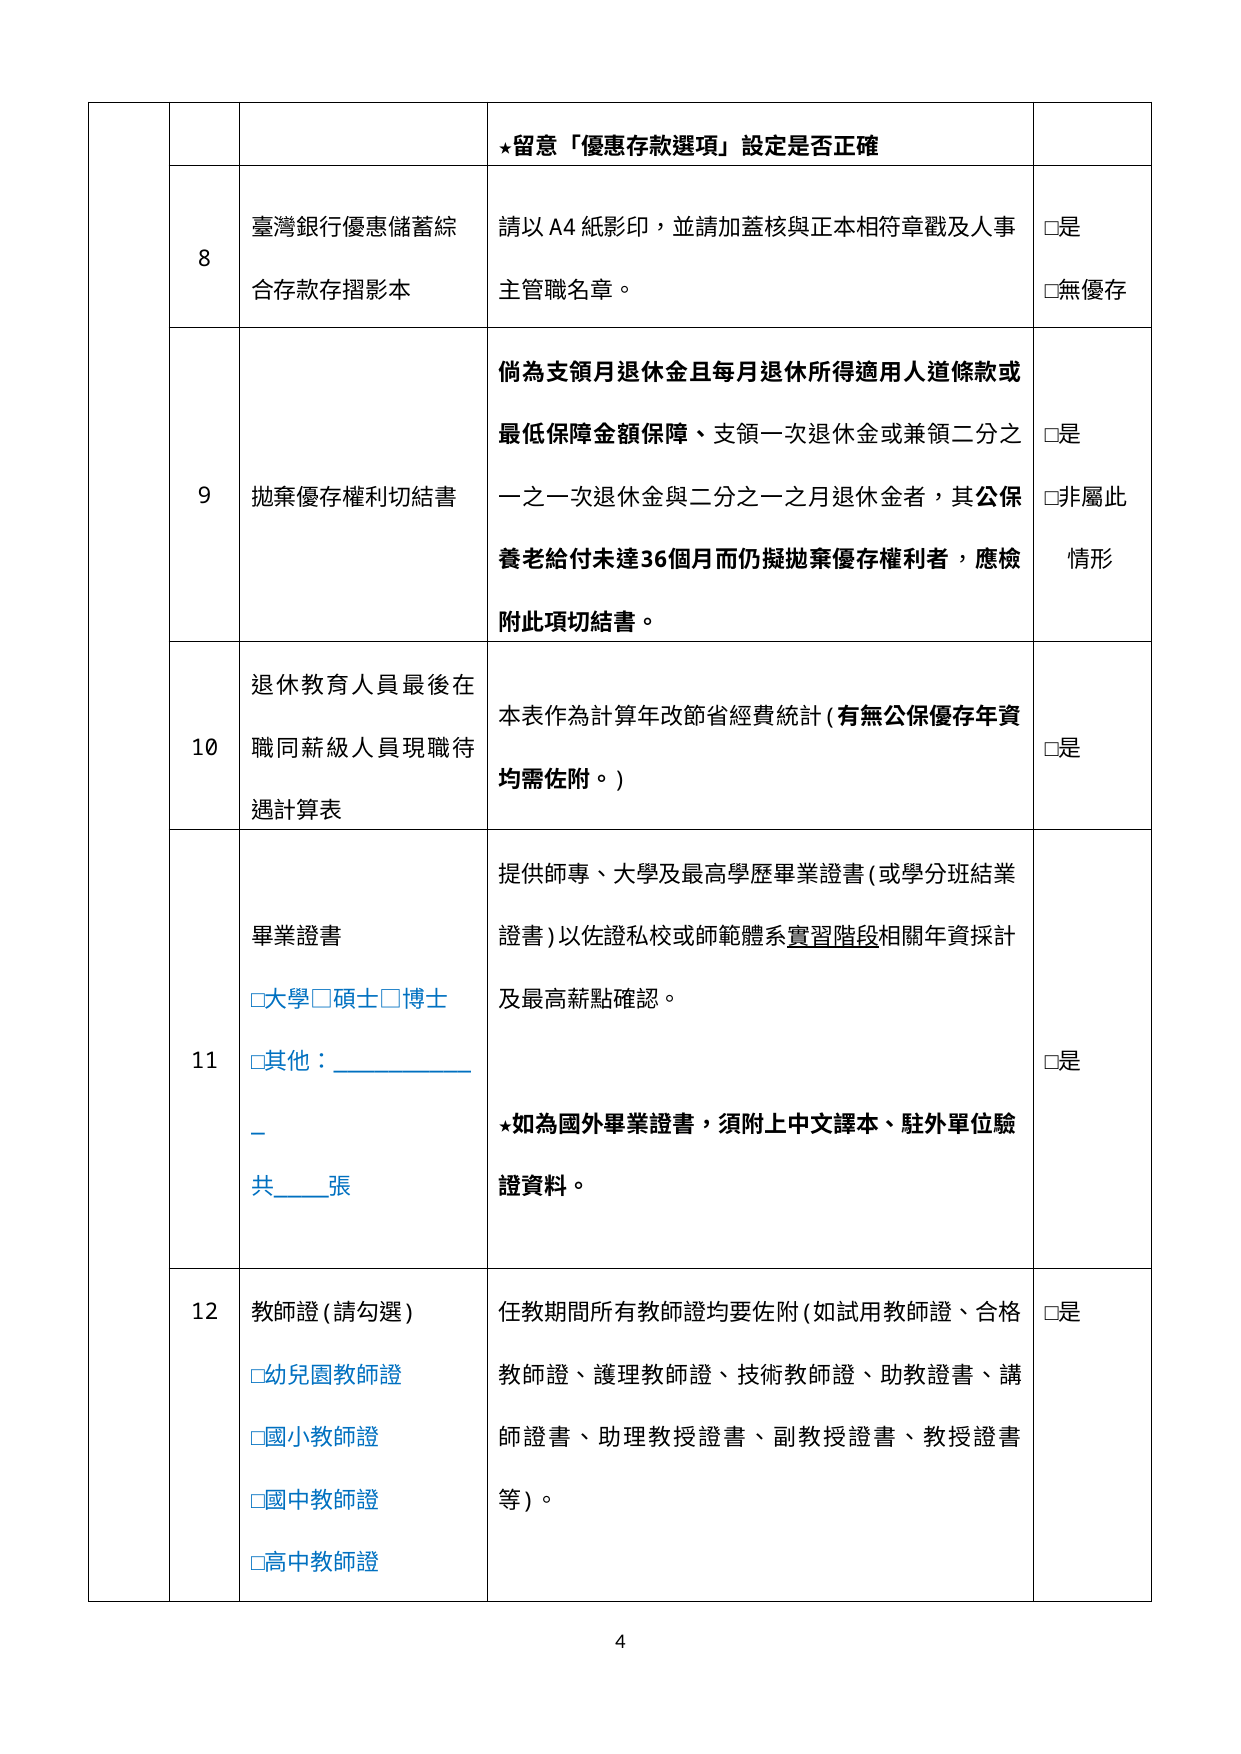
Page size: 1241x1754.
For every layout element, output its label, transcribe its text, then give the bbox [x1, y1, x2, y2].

table_cell 8 [170, 166, 239, 327]
table_cell 11 [170, 830, 239, 1268]
table_cell 9 [170, 328, 239, 641]
table_cell 提供師專、大學及最高學歷畢業證書(或學分班結業證書)以佐證私校或師範體系實習階段相關年資採計及最高薪點確認。 ★如為國外畢業證書，須附上中文譯本、駐外單位驗證資料。 [488, 830, 1033, 1268]
table_cell 本表作為計算年改節省經費統計(有無公保優存年資均需佐附。) [488, 642, 1033, 829]
table_cell 拋棄優存權利切結書 [240, 328, 487, 641]
table_cell 12 [170, 1269, 239, 1601]
table_cell 退休教育人員最後在職同薪級人員現職待遇計算表 [240, 642, 487, 829]
table_cell 請以A4紙影印，並請加蓋核與正本相符章戳及人事主管職名章。 [488, 166, 1033, 327]
table_cell □是 [1034, 642, 1151, 829]
table_cell 畢業證書 □大學□碩士□博士 □其他：___________ 共____張 [240, 830, 487, 1268]
table_cell [1034, 103, 1151, 165]
table_cell 倘為支領月退休金且每月退休所得適用人道條款或最低保障金額保障、支領一次退休金或兼領二分之一之一次退休金與二分之一之月退休金者，其公保養老給付未達36個月而仍擬拋棄優存權利者，應檢附此項切結書。 [488, 328, 1033, 641]
table_cell □是 [1034, 1269, 1151, 1601]
table_cell 10 [170, 642, 239, 829]
table_cell □是 □非屬此情形 [1034, 328, 1151, 641]
table_cell □是 [1034, 830, 1151, 1268]
table_cell 臺灣銀行優惠儲蓄綜合存款存摺影本 [240, 166, 487, 327]
table_cell [170, 103, 239, 165]
table_cell [240, 103, 487, 165]
table_cell 任教期間所有教師證均要佐附(如試用教師證、合格教師證、護理教師證、技術教師證、助教證書、講師證書、助理教授證書、副教授證書、教授證書等)。 [488, 1269, 1033, 1601]
table_cell ★留意「優惠存款選項」設定是否正確 [488, 103, 1033, 165]
table_cell [89, 103, 169, 1601]
table_cell □是 □無優存 [1034, 166, 1151, 327]
table_cell 教師證(請勾選) □幼兒園教師證 □國小教師證 □國中教師證 □高中教師證 [240, 1269, 487, 1601]
